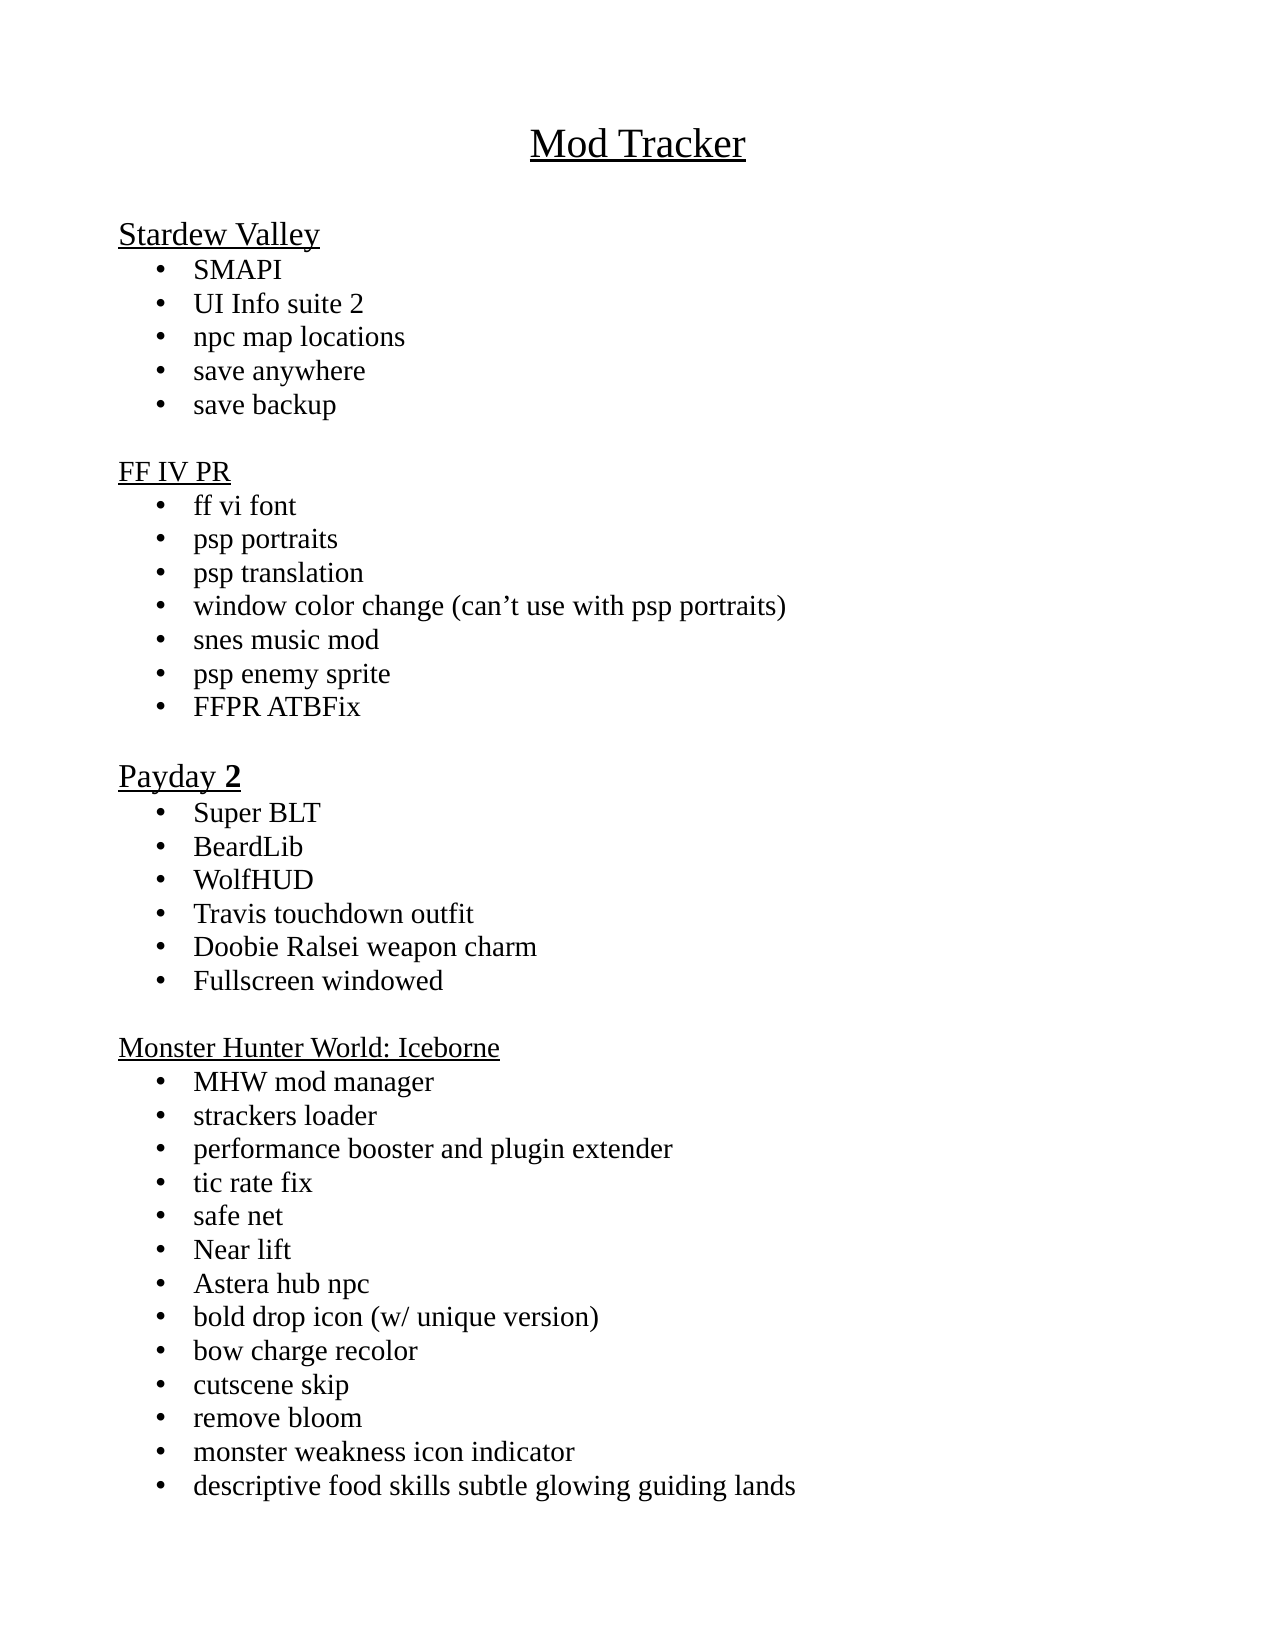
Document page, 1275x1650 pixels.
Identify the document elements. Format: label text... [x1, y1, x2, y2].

list save anywhere [156, 353, 1157, 387]
list performance booster and plugin extender [156, 1131, 1157, 1165]
list psp enemy sprite [156, 656, 1157, 689]
list save backup [156, 387, 1157, 421]
list descriptive food skills subtle glowing guiding lands [156, 1468, 1157, 1501]
list tic rate fix [156, 1165, 1157, 1198]
list strackers loader [156, 1098, 1157, 1131]
list npc map locations [156, 319, 1157, 353]
list Near lift [156, 1232, 1157, 1266]
list window color change (can’t use with psp portraits) [156, 588, 1157, 622]
list bow charge recolor [156, 1333, 1157, 1367]
text FF IV PR [118, 454, 1157, 488]
list Travis touchdown outfit [156, 896, 1157, 929]
list bold drop icon (w/ unique version) [156, 1299, 1157, 1333]
list SMAPI [156, 252, 1157, 286]
list BeardLib [156, 829, 1157, 862]
list FFPR ATBFix [156, 689, 1157, 723]
list safe net [156, 1198, 1157, 1232]
list cutscene skip [156, 1367, 1157, 1400]
text Payday 2 [118, 757, 1157, 795]
list Doobie Ralsei weapon charm [156, 929, 1157, 963]
list WolfHUD [156, 862, 1157, 896]
list MHW mod manager [156, 1064, 1157, 1098]
text Stardew Valley [118, 214, 1157, 252]
list Astera hub npc [156, 1266, 1157, 1299]
list Fullscreen windowed [156, 963, 1157, 997]
list snes music mod [156, 622, 1157, 656]
list psp portraits [156, 521, 1157, 555]
list UI Info suite 2 [156, 286, 1157, 319]
text Mod Tracker [118, 118, 1157, 166]
list ff vi font [156, 488, 1157, 521]
list monster weakness icon indicator [156, 1434, 1157, 1468]
text Monster Hunter World: Iceborne [118, 1030, 1157, 1064]
list psp translation [156, 555, 1157, 588]
list remove bloom [156, 1400, 1157, 1434]
list Super BLT [156, 795, 1157, 829]
